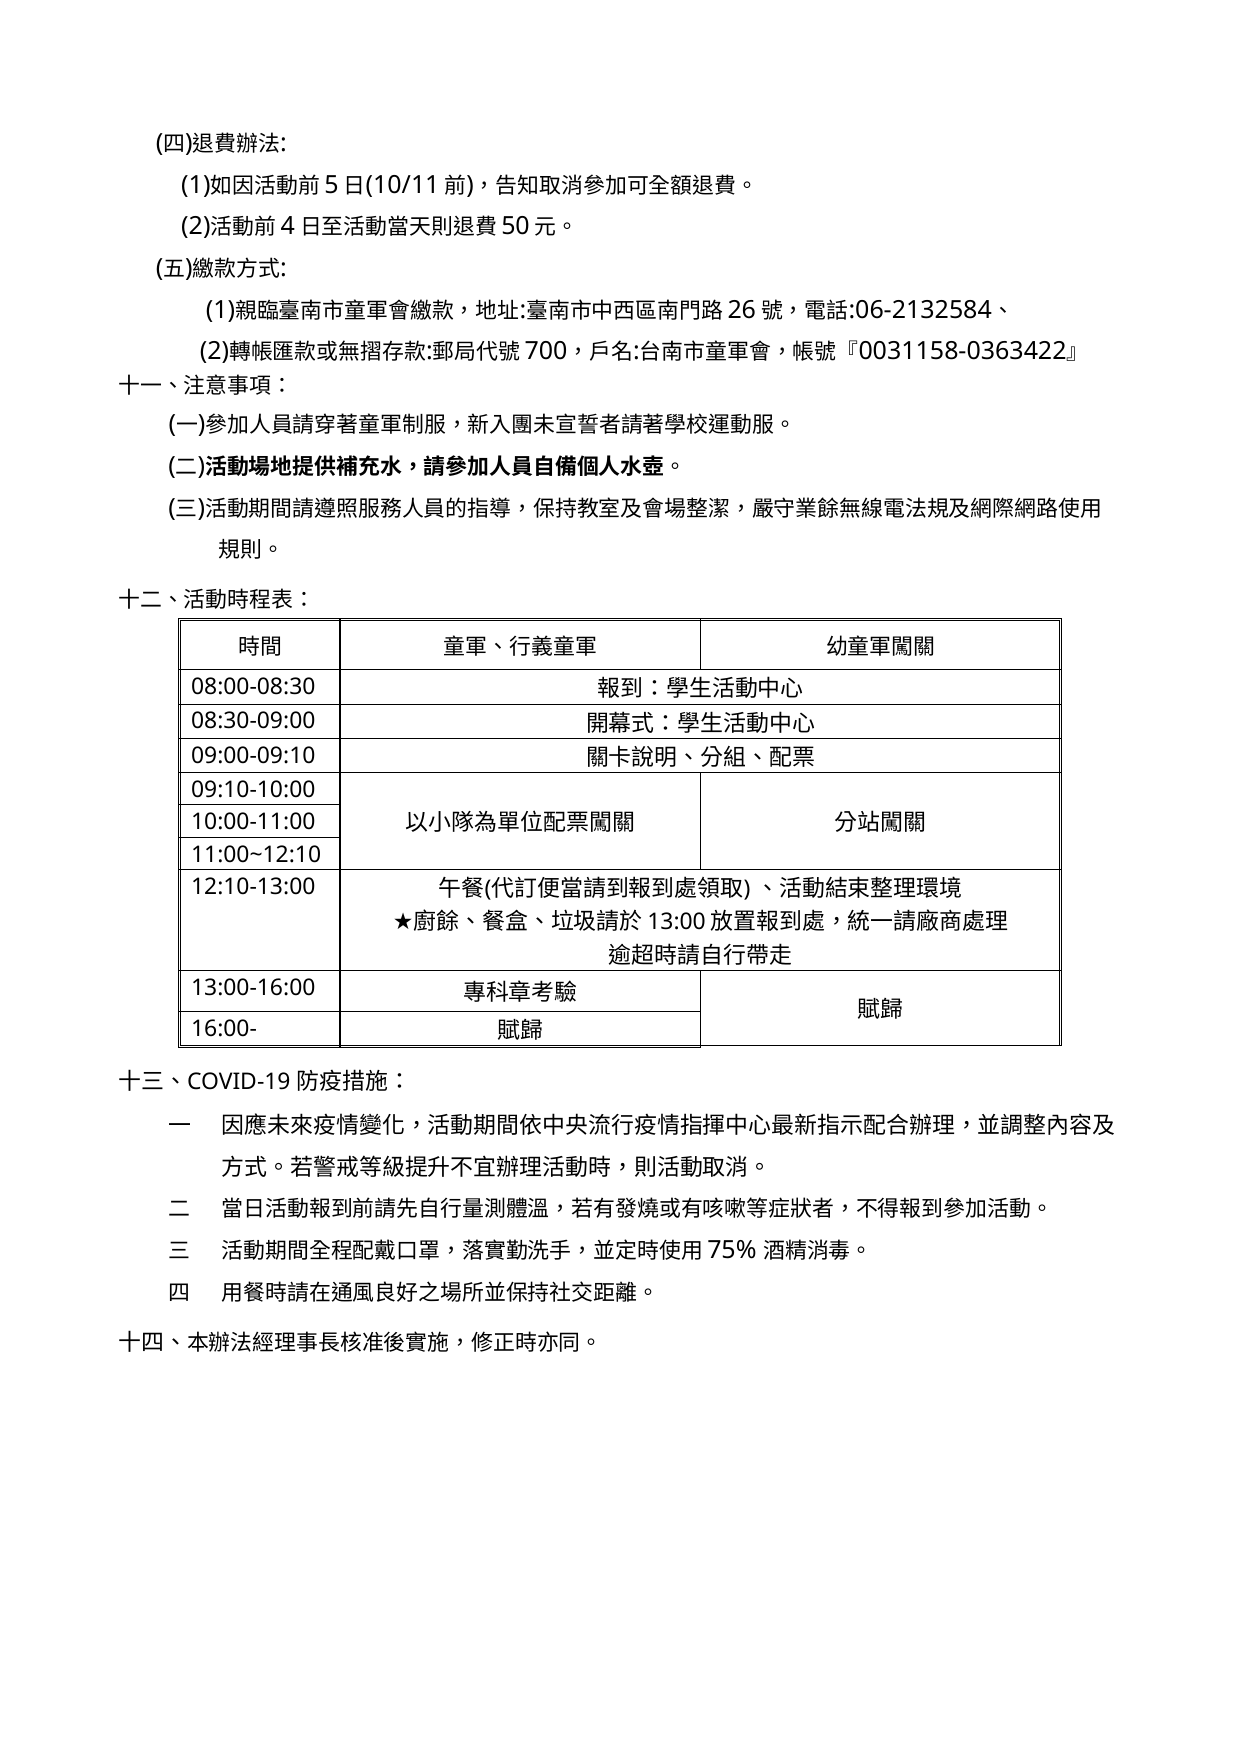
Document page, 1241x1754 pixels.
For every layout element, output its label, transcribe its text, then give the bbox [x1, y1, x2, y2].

text (1)如因活動前5日(10/11前)，告知取消參加可全額退費。 [168, 160, 1122, 201]
list 當日活動報到前請先自行量測體溫，若有發燒或有咳嗽等症狀者，不得報到參加活動。 [168, 1183, 1122, 1225]
table_cell 分站闖關 [701, 773, 1059, 869]
table_cell 關卡說明、分組、配票 [341, 739, 1059, 772]
table_cell 08:30-09:00 [181, 705, 339, 738]
list 因應未來疫情變化，活動期間依中央流行疫情指揮中心最新指示配合辦理，並調整內容及方式。若警戒等級提升不宜辦理活動時，則活動取消。 [168, 1100, 1122, 1183]
table_cell 開幕式：學生活動中心 [341, 705, 1059, 738]
table_cell 08:00-08:30 [181, 670, 339, 703]
table_cell 專科章考驗 [341, 971, 700, 1011]
text (五)繳款方式: [156, 243, 1122, 285]
table_cell 午餐(代訂便當請到報到處領取) 、活動結束整理環境 ★廚餘、餐盒、垃圾請於13:00放置報到處，統一請廠商處理 逾超時請自行帶走 [341, 870, 1059, 970]
table_cell 13:00-16:00 [181, 971, 339, 1011]
table_cell 報到：學生活動中心 [341, 670, 1059, 703]
table_cell 賦歸 [341, 1012, 700, 1045]
table_cell 10:00-11:00 [181, 805, 339, 837]
table_header 時間 [181, 621, 339, 669]
text (二)活動場地提供補充水，請參加人員自備個人水壺。 [168, 441, 1122, 483]
text (1)親臨臺南市童軍會繳款，地址:臺南市中西區南門路26號，電話:06-2132584、 [206, 285, 1122, 326]
text (一)參加人員請穿著童軍制服，新入團未宣誓者請著學校運動服。 [168, 399, 1122, 441]
table_header 幼童軍闖關 [701, 621, 1059, 669]
text 十三、COVID-19 防疫措施： [118, 1048, 1122, 1100]
table_cell 11:00~12:10 [181, 838, 339, 869]
text 十四、本辦法經理事長核准後實施，修正時亦同。 [118, 1308, 1122, 1361]
text (三)活動期間請遵照服務人員的指導，保持教室及會場整潔，嚴守業餘無線電法規及網際網路使用規則。 [168, 483, 1122, 566]
table_cell 12:10-13:00 [181, 870, 339, 970]
table_cell 09:10-10:00 [181, 773, 339, 804]
list 用餐時請在通風良好之場所並保持社交距離。 [168, 1267, 1122, 1308]
text 十二、活動時程表： [118, 566, 1122, 618]
table_cell 以小隊為單位配票闖關 [341, 773, 700, 869]
text (2)轉帳匯款或無摺存款:郵局代號700，戶名:台南市童軍會，帳號『0031158-0363422』 [193, 326, 1122, 368]
table_cell 16:00- [181, 1012, 339, 1045]
text 十一、注意事項： [118, 368, 1122, 399]
table_header 童軍、行義童軍 [341, 621, 700, 669]
text (四)退費辦法: [156, 118, 1122, 160]
table_cell 09:00-09:10 [181, 739, 339, 772]
text (2)活動前4日至活動當天則退費50元。 [168, 201, 1122, 243]
list 活動期間全程配戴口罩，落實勤洗手，並定時使用75% 酒精消毒。 [168, 1225, 1122, 1267]
table_cell 賦歸 [701, 971, 1059, 1045]
